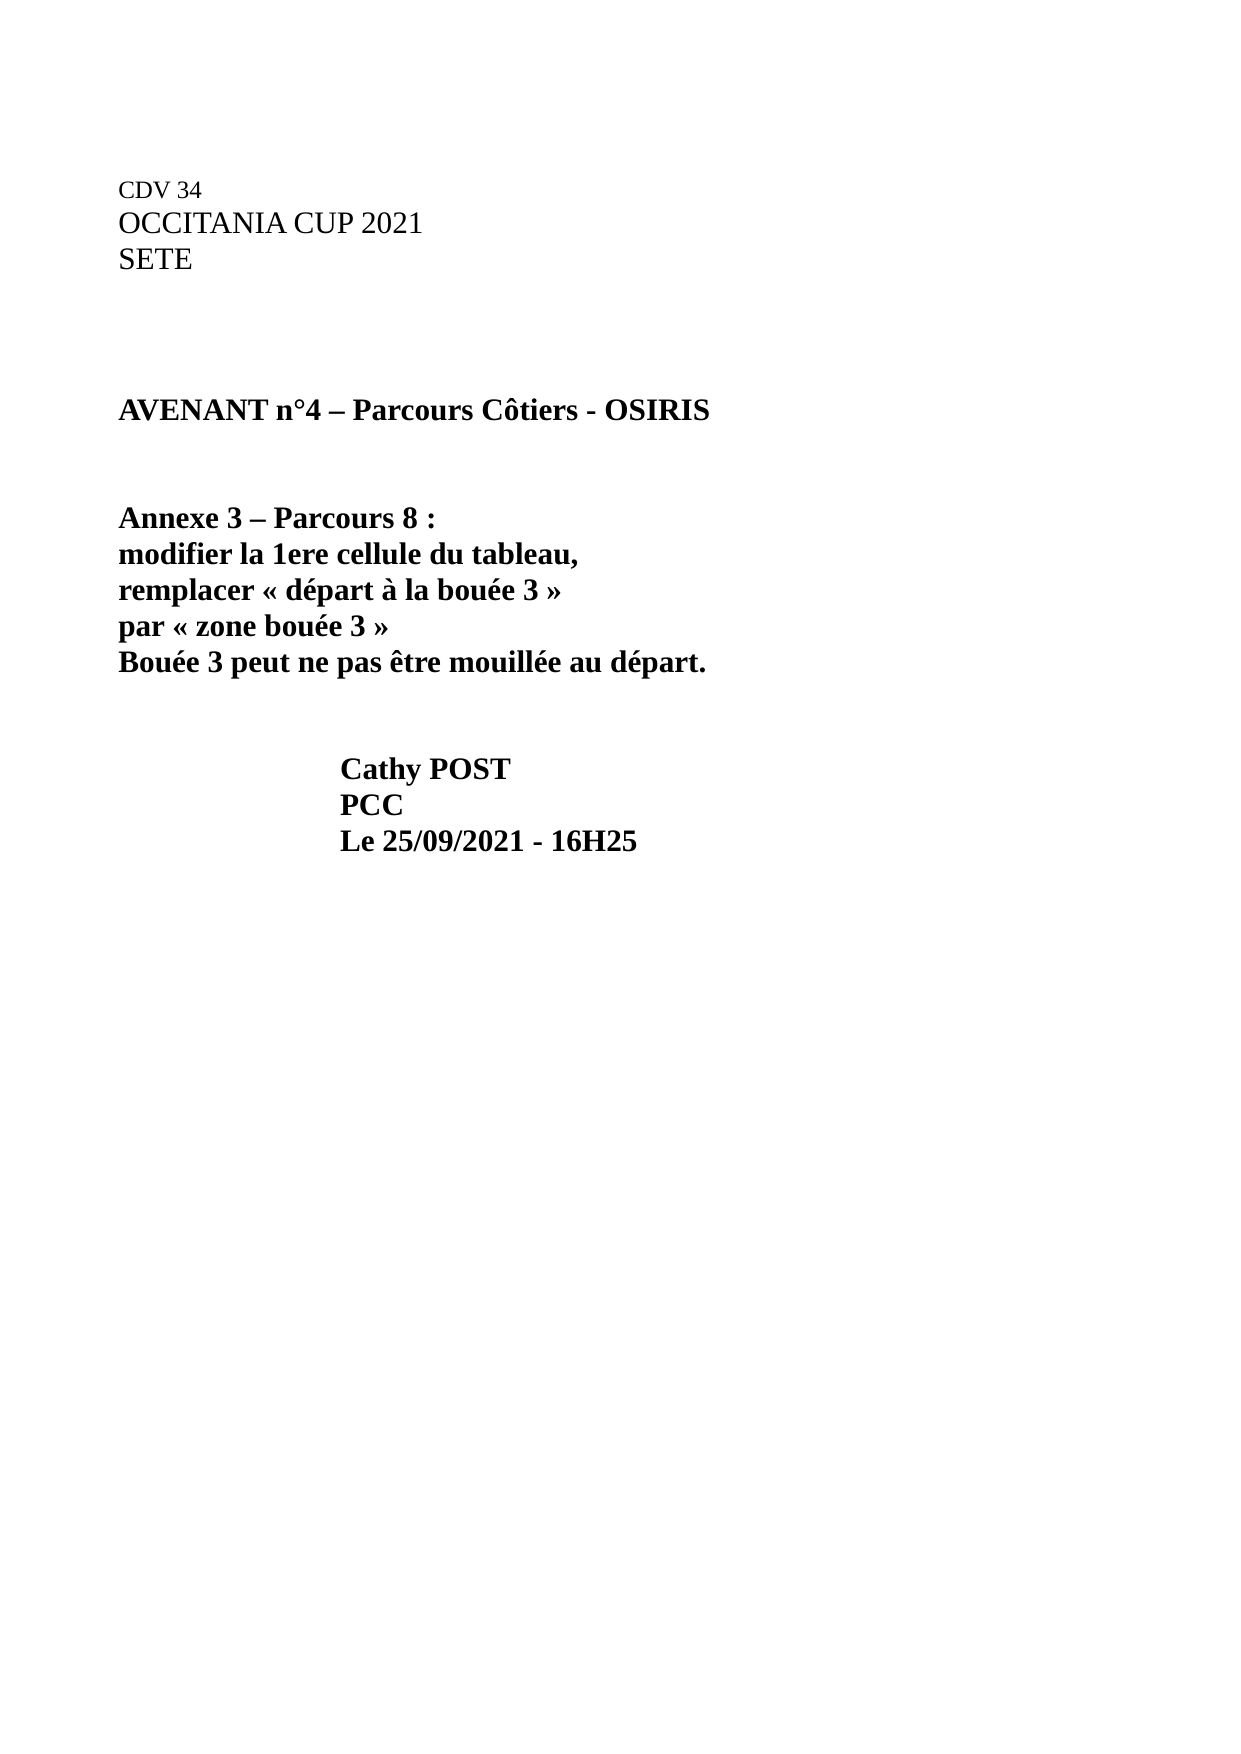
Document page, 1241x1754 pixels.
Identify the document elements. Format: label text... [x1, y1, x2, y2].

text SETE [118, 240, 1122, 276]
text par « zone bouée 3 » [118, 607, 1122, 643]
text Cathy POST [118, 751, 1122, 787]
text modifier la 1ere cellule du tableau, [118, 535, 1122, 571]
text PCC [118, 787, 1122, 822]
text CDV 34 [118, 176, 1122, 204]
text Le 25/09/2021 - 16H25 [118, 822, 1122, 858]
text Annexe 3 – Parcours 8 : [118, 499, 1122, 535]
text Bouée 3 peut ne pas être mouillée au départ. [118, 643, 1122, 679]
text OCCITANIA CUP 2021 [118, 204, 1122, 240]
text AVENANT n°4 – Parcours Côtiers - OSIRIS [118, 391, 1122, 427]
text remplacer « départ à la bouée 3 » [118, 571, 1122, 607]
